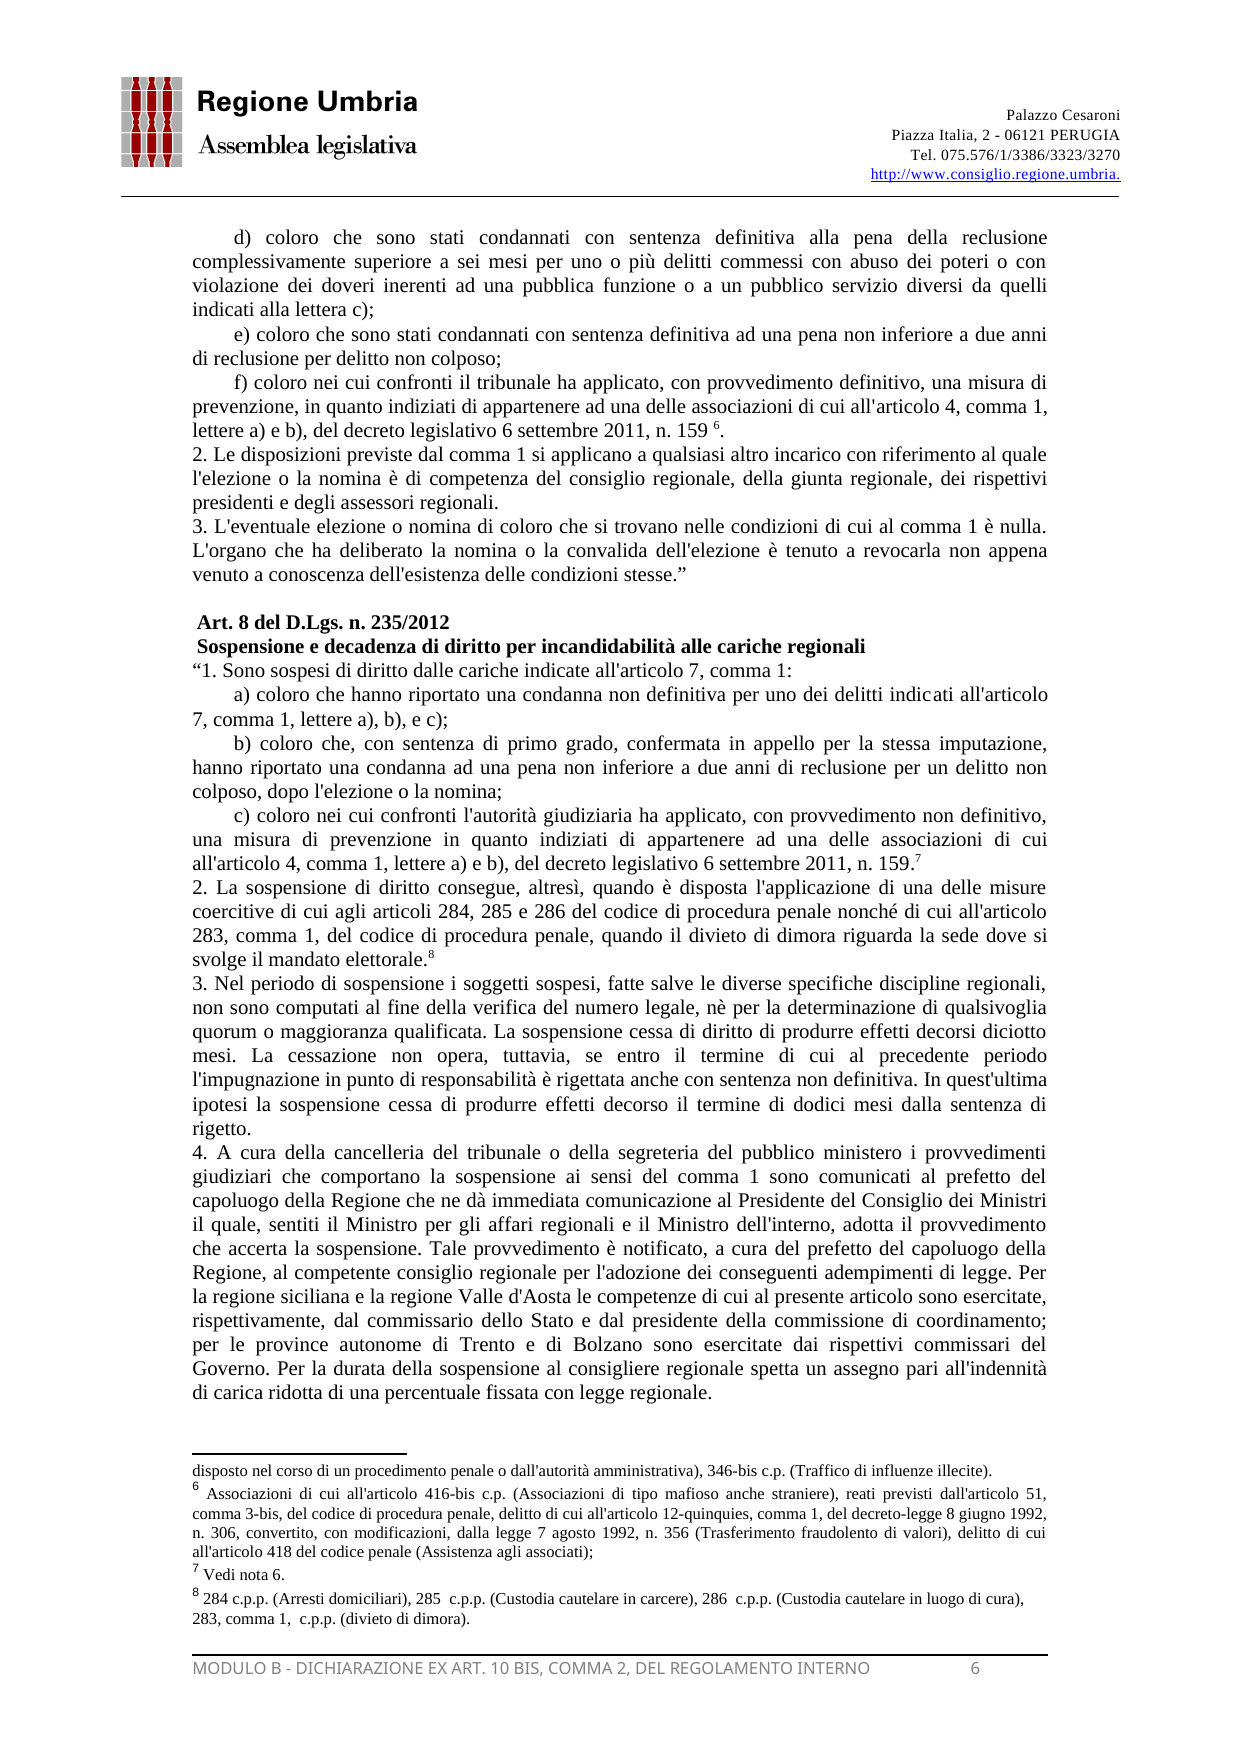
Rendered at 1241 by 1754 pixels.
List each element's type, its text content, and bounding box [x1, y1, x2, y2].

text c) coloro nei cui confronti l'autorità giudiziaria ha applicato, con provvedimento non definitivo, una misura di prevenzione in quanto indiziati di appartenere ad una delle associazioni di cui all'articolo 4, comma 1, lettere a) e b), del decreto legislativo 6 settembre 2011, n. 159. [192, 803, 1048, 875]
text 284 c.p.p. (Arresti domiciliari), 285 c.p.p. (Custodia cautelare in carcere), 286 c.p.p. (Custodia cautelare in luogo di cura), 283, comma 1, c.p.p. (divieto di dimora). [192, 1585, 1048, 1628]
text 3. L'eventuale elezione o nomina di coloro che si trovano nelle condizioni di cui al comma 1 è nulla. L'organo che ha deliberato la nomina o la convalida dell'elezione è tenuto a revocarla non appena venuto a conoscenza dell'esistenza delle condizioni stesse.” [192, 514, 1048, 586]
text 4. A cura della cancelleria del tribunale o della segreteria del pubblico ministero i provvedimenti giudiziari che comportano la sospensione ai sensi del comma 1 sono comunicati al prefetto del capoluogo della Regione che ne dà immediata comunicazione al Presidente del Consiglio dei Ministri il quale, sentiti il Ministro per gli affari regionali e il Ministro dell'interno, adotta il provvedimento che accerta la sospensione. Tale provvedimento è notificato, a cura del prefetto del capoluogo della Regione, al competente consiglio regionale per l'adozione dei conseguenti adempimenti di legge. Per la regione siciliana e la regione Valle d'Aosta le competenze di cui al presente articolo sono esercitate, rispettivamente, dal commissario dello Stato e dal presidente della commissione di coordinamento; per le province autonome di Trento e di Bolzano sono esercitate dai rispettivi commissari del Governo. Per la durata della sospensione al consigliere regionale spetta un assegno pari all'indennità di carica ridotta di una percentuale fissata con legge regionale. [192, 1139, 1048, 1404]
picture [122, 77, 417, 167]
text Associazioni di cui all'articolo 416-bis c.p. (Associazioni di tipo mafioso anche straniere), reati previsti dall'articolo 51, comma 3-bis, del codice di procedura penale, delitto di cui all'articolo 12-quinquies, comma 1, del decreto-legge 8 giugno 1992, n. 306, convertito, con modificazioni, dalla legge 7 agosto 1992, n. 356 (Trasferimento fraudolento di valori), delitto di cui all'articolo 418 del codice penale (Assistenza agli associati); [192, 1479, 1048, 1561]
text f) coloro nei cui confronti il tribunale ha applicato, con provvedimento definitivo, una misura di prevenzione, in quanto indiziati di appartenere ad una delle associazioni di cui all'articolo 4, comma 1, lettere a) e b), del decreto legislativo 6 settembre 2011, n. 159 . [192, 369, 1048, 442]
text Art. 8 del D.Lgs. n. 235/2012 [197, 610, 1048, 634]
text 2. La sospensione di diritto consegue, altresì, quando è disposta l'applicazione di una delle misure coercitive di cui agli articoli 284, 285 e 286 del codice di procedura penale nonché di cui all'articolo 283, comma 1, del codice di procedura penale, quando il divieto di dimora riguarda la sede dove si svolge il mandato elettorale. [192, 875, 1048, 971]
text d) coloro che sono stati condannati con sentenza definitiva alla pena della reclusione complessivamente superiore a sei mesi per uno o più delitti commessi con abuso dei poteri o con violazione dei doveri inerenti ad una pubblica funzione o a un pubblico servizio diversi da quelli indicati alla lettera c); [192, 225, 1048, 321]
text Sospensione e decadenza di diritto per incandidabilità alle cariche regionali [197, 634, 1048, 658]
text b) coloro che, con sentenza di primo grado, confermata in appello per la stessa imputazione, hanno riportato una condanna ad una pena non inferiore a due anni di reclusione per un delitto non colposo, dopo l'elezione o la nomina; [192, 731, 1048, 803]
text 2. Le disposizioni previste dal comma 1 si applicano a qualsiasi altro incarico con riferimento al quale l'elezione o la nomina è di competenza del consiglio regionale, della giunta regionale, dei rispettivi presidenti e degli assessori regionali. [192, 442, 1048, 514]
text “1. Sono sospesi di diritto dalle cariche indicate all'articolo 7, comma 1: [192, 658, 1048, 682]
text disposto nel corso di un procedimento penale o dall'autorità amministrativa), 346-bis c.p. (Traffico di influenze illecite). [192, 1460, 1048, 1479]
text 3. Nel periodo di sospensione i soggetti sospesi, fatte salve le diverse specifiche discipline regionali, non sono computati al fine della verifica del numero legale, nè per la determinazione di qualsivoglia quorum o maggioranza qualificata. La sospensione cessa di diritto di produrre effetti decorsi diciotto mesi. La cessazione non opera, tuttavia, se entro il termine di cui al precedente periodo l'impugnazione in punto di responsabilità è rigettata anche con sentenza non definitiva. In quest'ultima ipotesi la sospensione cessa di produrre effetti decorso il termine di dodici mesi dalla sentenza di rigetto. [192, 971, 1048, 1139]
text a) coloro che hanno riportato una condanna non definitiva per uno dei delitti indicati all'articolo 7, comma 1, lettere a), b), e c); [192, 682, 1048, 731]
text Vedi nota 6. [192, 1561, 1048, 1585]
text e) coloro che sono stati condannati con sentenza definitiva ad una pena non inferiore a due anni di reclusione per delitto non colposo; [192, 321, 1048, 369]
